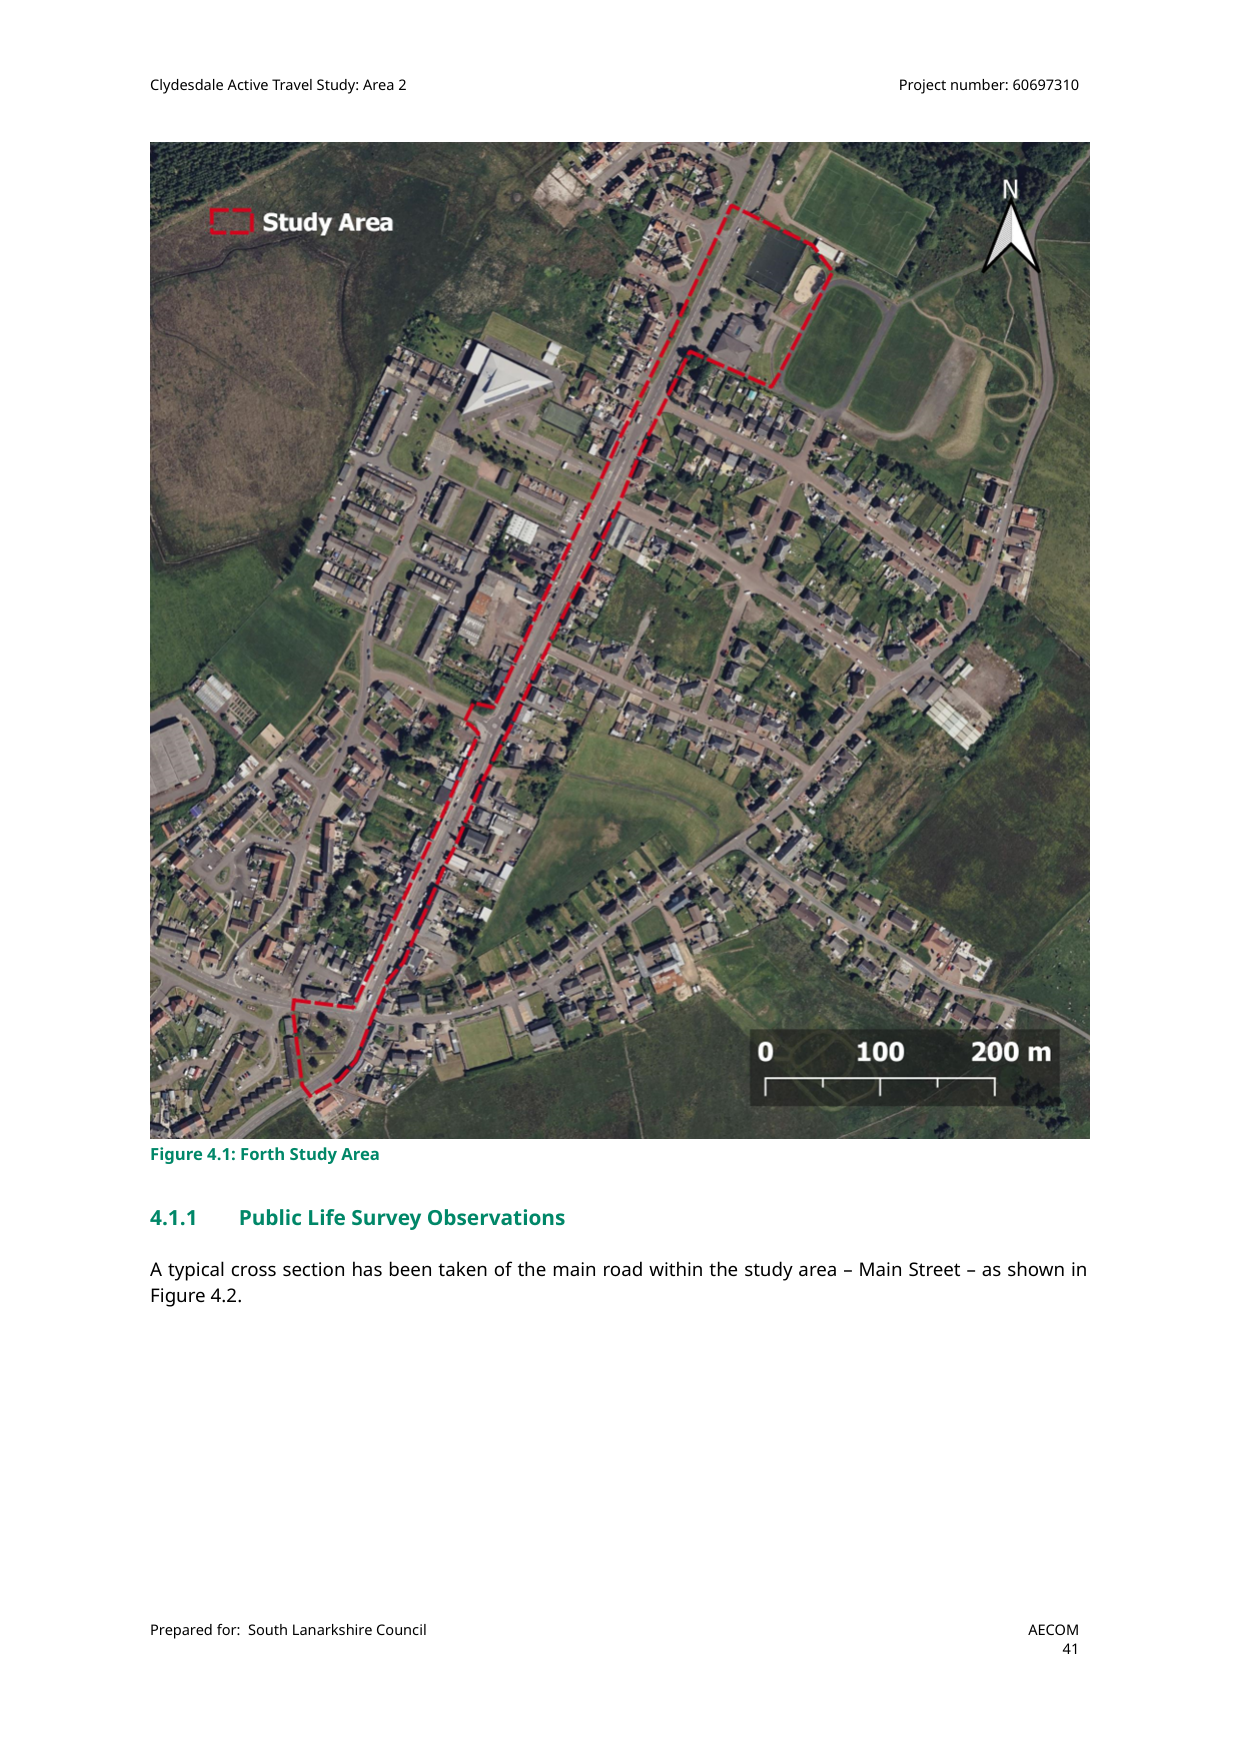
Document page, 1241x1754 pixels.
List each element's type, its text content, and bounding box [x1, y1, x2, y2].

text A typical cross section has been taken of the main road within the study area – Main Street – as shown in Figure 4.2. [150, 1257, 1090, 1308]
subtitle Public Life Survey Observations [150, 1203, 1090, 1232]
text Figure 4.1: Forth Study Area [150, 1143, 1090, 1166]
